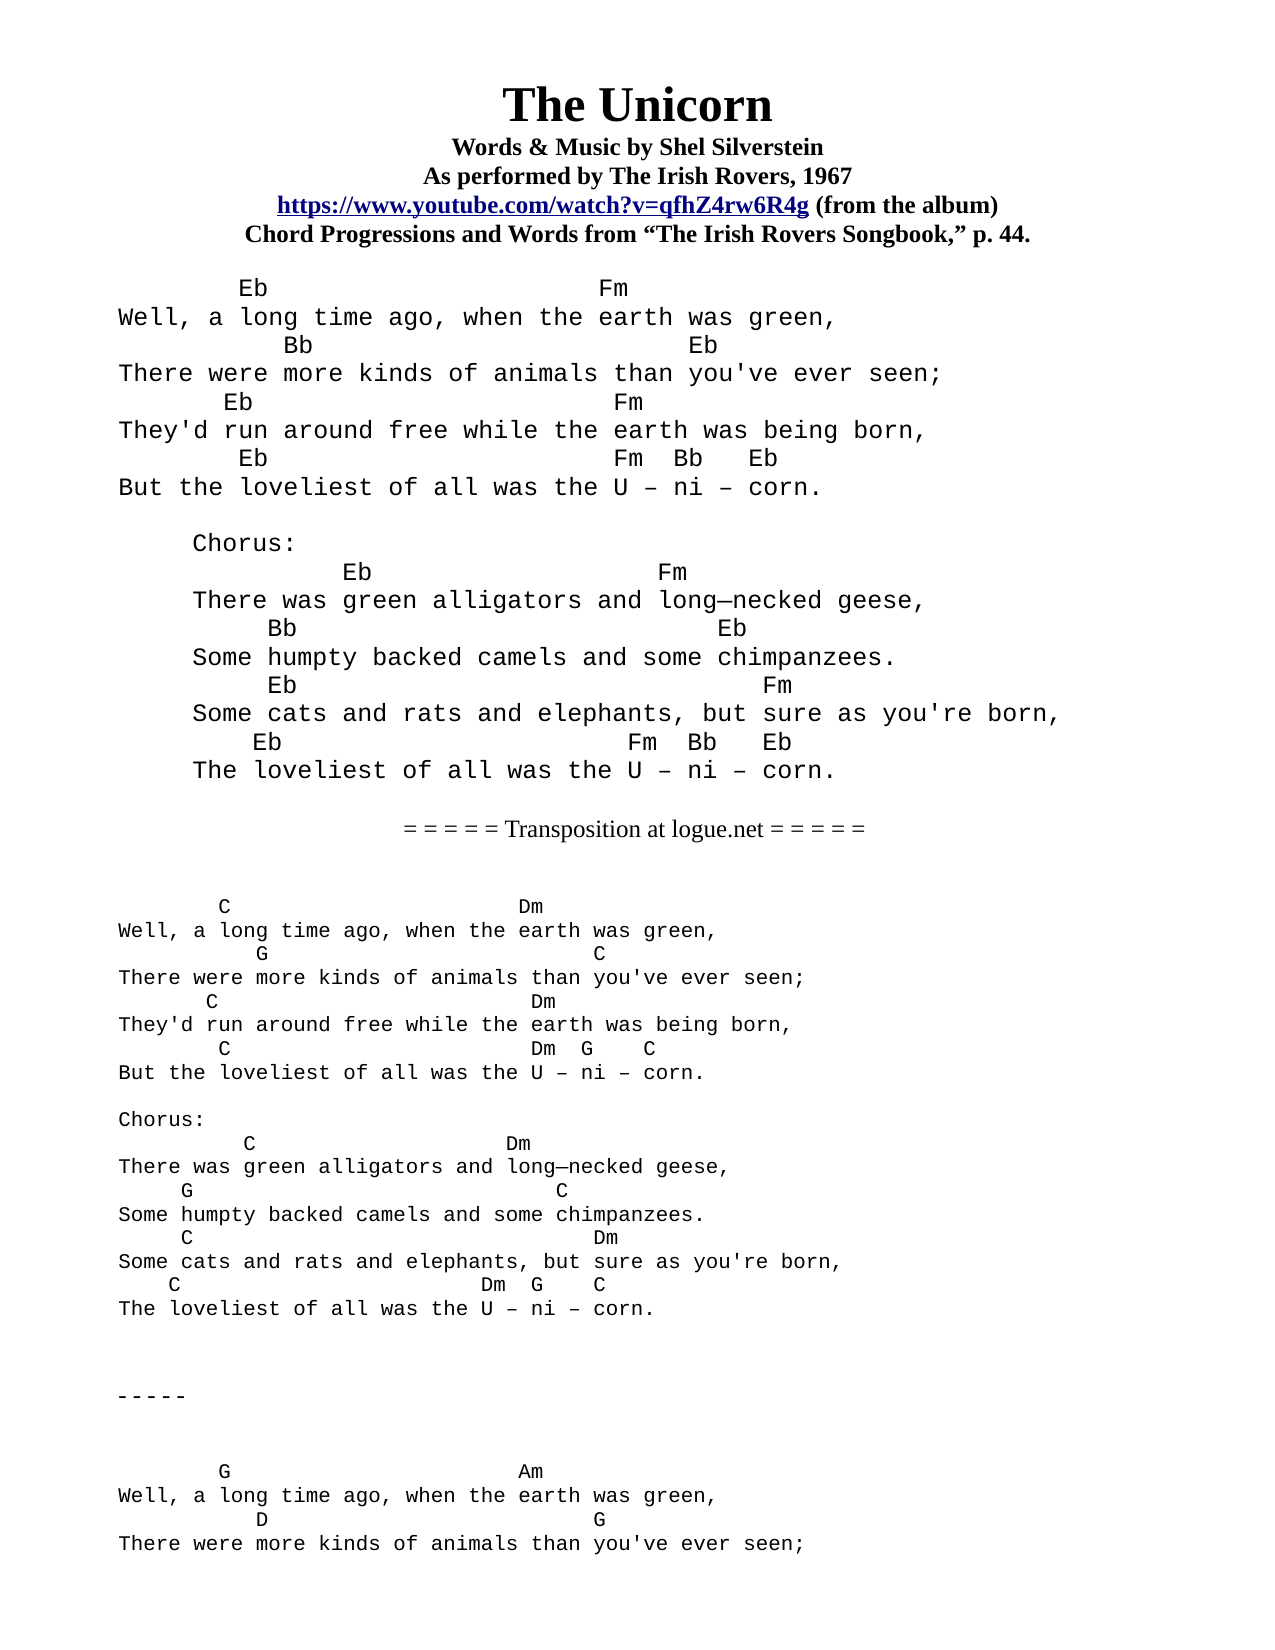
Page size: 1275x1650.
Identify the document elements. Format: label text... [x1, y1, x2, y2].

text But the loveliest of all was the U – ni – corn. [118, 1062, 1157, 1085]
text Eb Fm [192, 672, 1157, 701]
text But the loveliest of all was the U – ni – corn. [118, 474, 1157, 502]
text There was green alligators and long—necked geese, [118, 1156, 1157, 1180]
text - - - - - [118, 1380, 1157, 1409]
text Well, a long time ago, when the earth was green, [118, 304, 1157, 332]
text = = = = = Transposition at logue.net = = = = = [118, 814, 1157, 843]
text Eb Fm Bb Eb [192, 729, 1157, 757]
text Some humpty backed camels and some chimpanzees. [192, 644, 1157, 672]
text C Dm [118, 1133, 1157, 1156]
text Bb Eb [192, 616, 1157, 644]
text They'd run around free while the earth was being born, [118, 1014, 1157, 1038]
text Chorus: [192, 531, 1157, 559]
text Chorus: [118, 1109, 1157, 1133]
text Some cats and rats and elephants, but sure as you're born, [118, 1251, 1157, 1274]
text The loveliest of all was the U – ni – corn. [192, 757, 1157, 786]
text Chord Progressions and Words from “The Irish Rovers Songbook,” p. 44. [118, 219, 1157, 247]
text https://www.youtube.com/watch?v=qfhZ4rw6R4g (from the album) [118, 190, 1157, 219]
text G Am [118, 1462, 1157, 1485]
text C Dm [118, 1227, 1157, 1251]
text C Dm [118, 896, 1157, 920]
text Well, a long time ago, when the earth was green, [118, 920, 1157, 943]
text The loveliest of all was the U – ni – corn. [118, 1298, 1157, 1322]
text There were more kinds of animals than you've ever seen; [118, 1532, 1157, 1556]
text The Unicorn [118, 75, 1157, 132]
text Eb Fm Bb Eb [118, 446, 1157, 474]
text Bb Eb [118, 332, 1157, 361]
text As performed by The Irish Rovers, 1967 [118, 161, 1157, 190]
text Well, a long time ago, when the earth was green, [118, 1485, 1157, 1509]
text There were more kinds of animals than you've ever seen; [118, 967, 1157, 991]
text Some humpty backed camels and some chimpanzees. [118, 1203, 1157, 1227]
text G C [118, 1180, 1157, 1203]
text Eb Fm [118, 276, 1157, 304]
text Some cats and rats and elephants, but sure as you're born, [192, 701, 1157, 729]
text Words & Music by Shel Silverstein [118, 132, 1157, 161]
text Eb Fm [192, 559, 1157, 587]
text C Dm G C [118, 1274, 1157, 1298]
text G C [118, 943, 1157, 967]
text C Dm G C [118, 1038, 1157, 1062]
text Eb Fm [118, 389, 1157, 417]
text D G [118, 1509, 1157, 1532]
text They'd run around free while the earth was being born, [118, 417, 1157, 446]
text C Dm [118, 991, 1157, 1014]
text There was green alligators and long—necked geese, [192, 587, 1157, 616]
text There were more kinds of animals than you've ever seen; [118, 361, 1157, 389]
